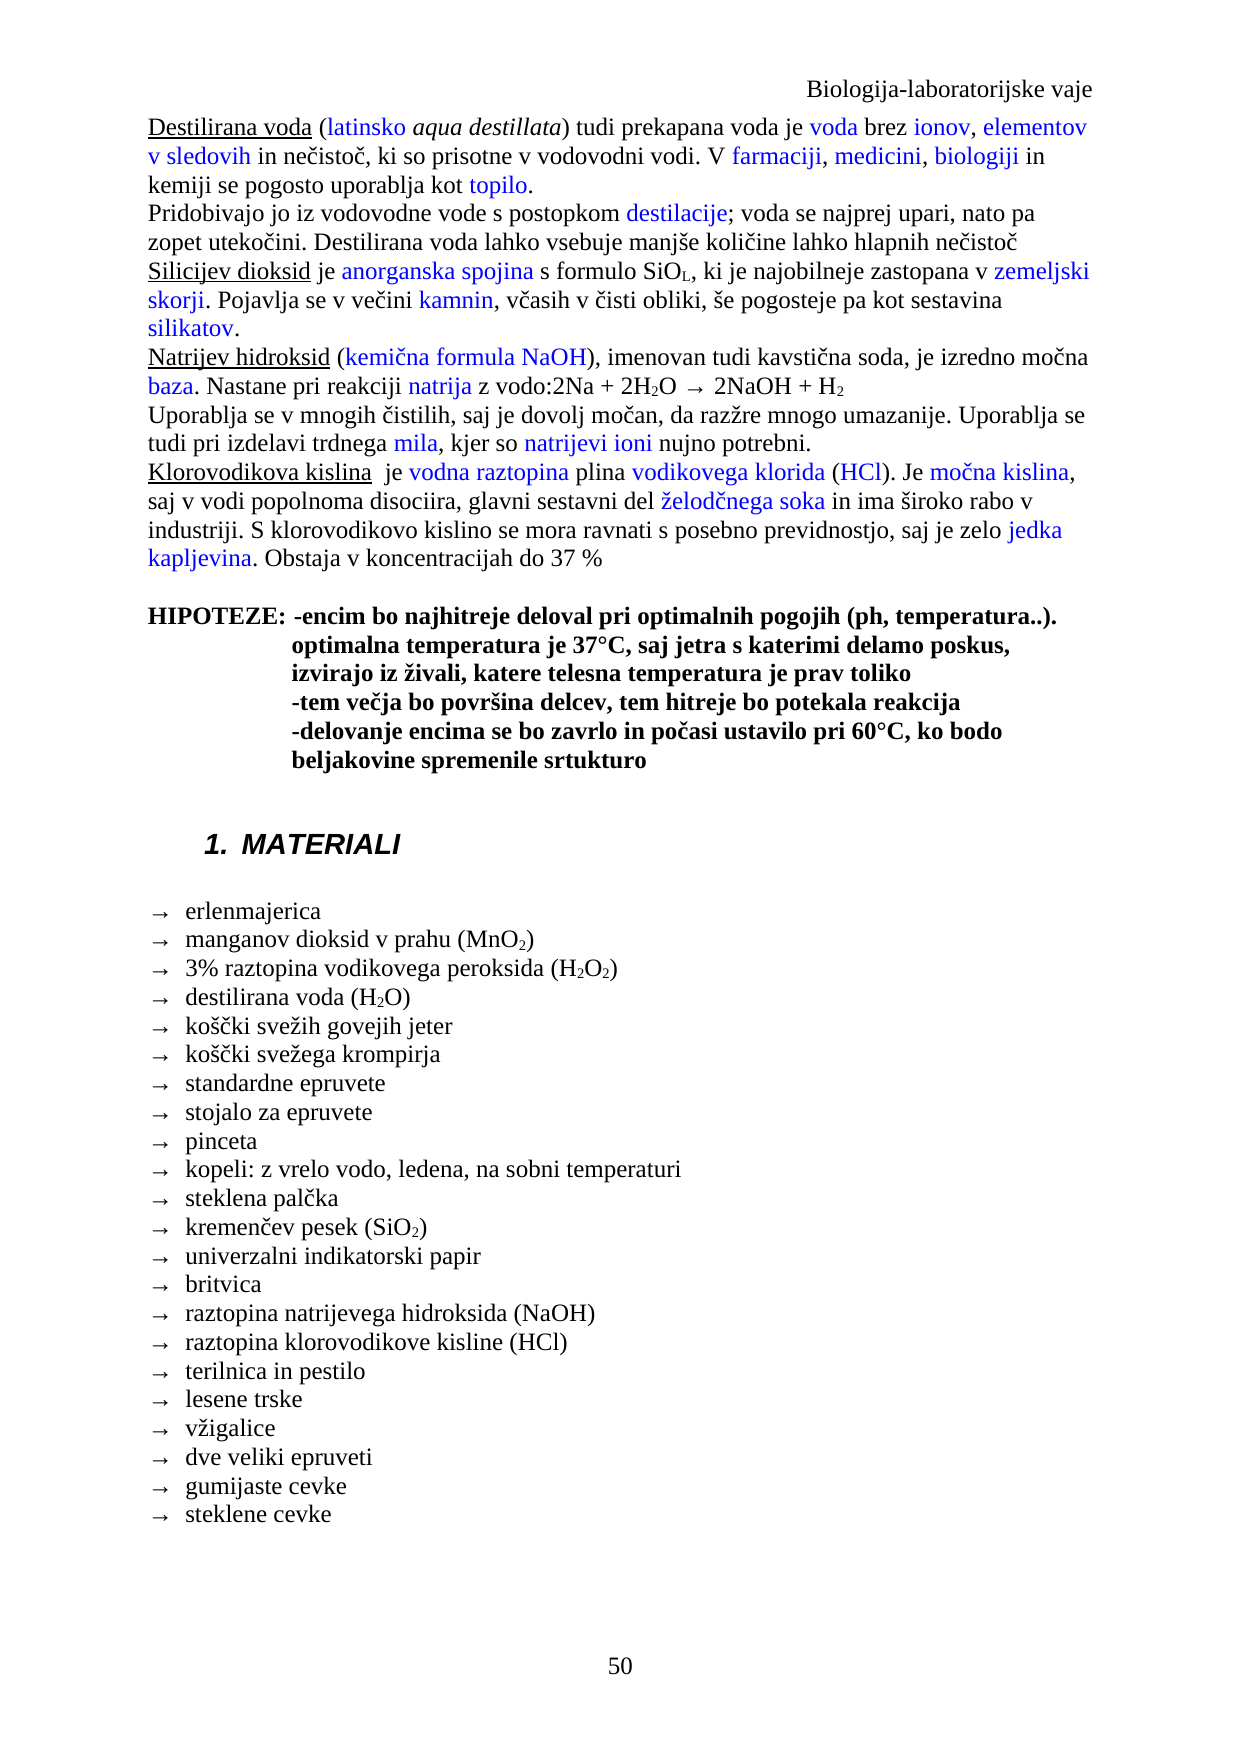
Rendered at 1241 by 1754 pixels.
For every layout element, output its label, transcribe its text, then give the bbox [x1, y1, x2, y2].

text → manganov dioksid v prahu (MnO2) [148, 924, 1092, 953]
text Silicijev dioksid je anorganska spojina s formulo SiOL, ki je najobilneje zastopana v zemeljski skorji. Pojavlja se v večini kamnin, včasih v čisti obliki, še pogosteje pa kot sestavina silikatov. [148, 256, 1092, 342]
text beljakovine spremenile srtukturo [148, 745, 1092, 773]
text → univerzalni indikatorski papir [148, 1241, 1092, 1269]
text → steklene cevke [148, 1499, 1092, 1528]
text Klorovodikova kislina je vodna raztopina plina vodikovega klorida (HCl). Je močna kislina, saj v vodi popolnoma disociira, glavni sestavni del želodčnega soka in ima široko rabo v industriji. S klorovodikovo kislino se mora ravnati s posebno previdnostjo, saj je zelo jedka kapljevina. Obstaja v koncentracijah do 37 % [148, 457, 1092, 572]
text → kopeli: z vrelo vodo, ledena, na sobni temperaturi [148, 1154, 1092, 1183]
text Uporablja se v mnogih čistilih, saj je dovolj močan, da razžre mnogo umazanije. Uporablja se tudi pri izdelavi trdnega mila, kjer so natrijevi ioni nujno potrebni. [148, 400, 1092, 457]
subtitle MATERIALI [204, 827, 1092, 861]
text Destilirana voda (latinsko aqua destillata) tudi prekapana voda je voda brez ionov, elementov v sledovih in nečistoč, ki so prisotne v vodovodni vodi. V farmaciji, medicini, biologiji in kemiji se pogosto uporablja kot topilo. [148, 112, 1092, 198]
text → stojalo za epruvete [148, 1097, 1092, 1126]
text → koščki svežih govejih jeter [148, 1011, 1092, 1039]
text → vžigalice [148, 1413, 1092, 1442]
text → terilnica in pestilo [148, 1356, 1092, 1384]
text -delovanje encima se bo zavrlo in počasi ustavilo pri 60°C, ko bodo [148, 716, 1092, 745]
text → pinceta [148, 1126, 1092, 1154]
text → kremenčev pesek (SiO2) [148, 1212, 1092, 1241]
text → koščki svežega krompirja [148, 1039, 1092, 1068]
text -tem večja bo površina delcev, tem hitreje bo potekala reakcija [148, 687, 1092, 716]
text → raztopina klorovodikove kisline (HCl) [148, 1327, 1092, 1356]
text HIPOTEZE: -encim bo najhitreje deloval pri optimalnih pogojih (ph, temperatura..). [148, 601, 1092, 630]
text → raztopina natrijevega hidroksida (NaOH) [148, 1298, 1092, 1327]
text → dve veliki epruveti [148, 1442, 1092, 1471]
text → steklena palčka [148, 1183, 1092, 1212]
text Natrijev hidroksid (kemična formula NaOH), imenovan tudi kavstična soda, je izredno močna baza. Nastane pri reakciji natrija z vodo:2Na + 2H2O → 2NaOH + H2 [148, 342, 1092, 400]
text → gumijaste cevke [148, 1471, 1092, 1499]
text → standardne epruvete [148, 1068, 1092, 1097]
text izvirajo iz živali, katere telesna temperatura je prav toliko [148, 658, 1092, 687]
text → lesene trske [148, 1384, 1092, 1413]
text → destilirana voda (H2O) [148, 982, 1092, 1011]
text Pridobivajo jo iz vodovodne vode s postopkom destilacije; voda se najprej upari, nato pa zopet utekočini. Destilirana voda lahko vsebuje manjše količine lahko hlapnih nečistoč [148, 198, 1092, 256]
text optimalna temperatura je 37°C, saj jetra s katerimi delamo poskus, [148, 630, 1092, 658]
text → 3% raztopina vodikovega peroksida (H2O2) [148, 953, 1092, 982]
text → erlenmajerica [148, 896, 1092, 924]
text → britvica [148, 1269, 1092, 1298]
